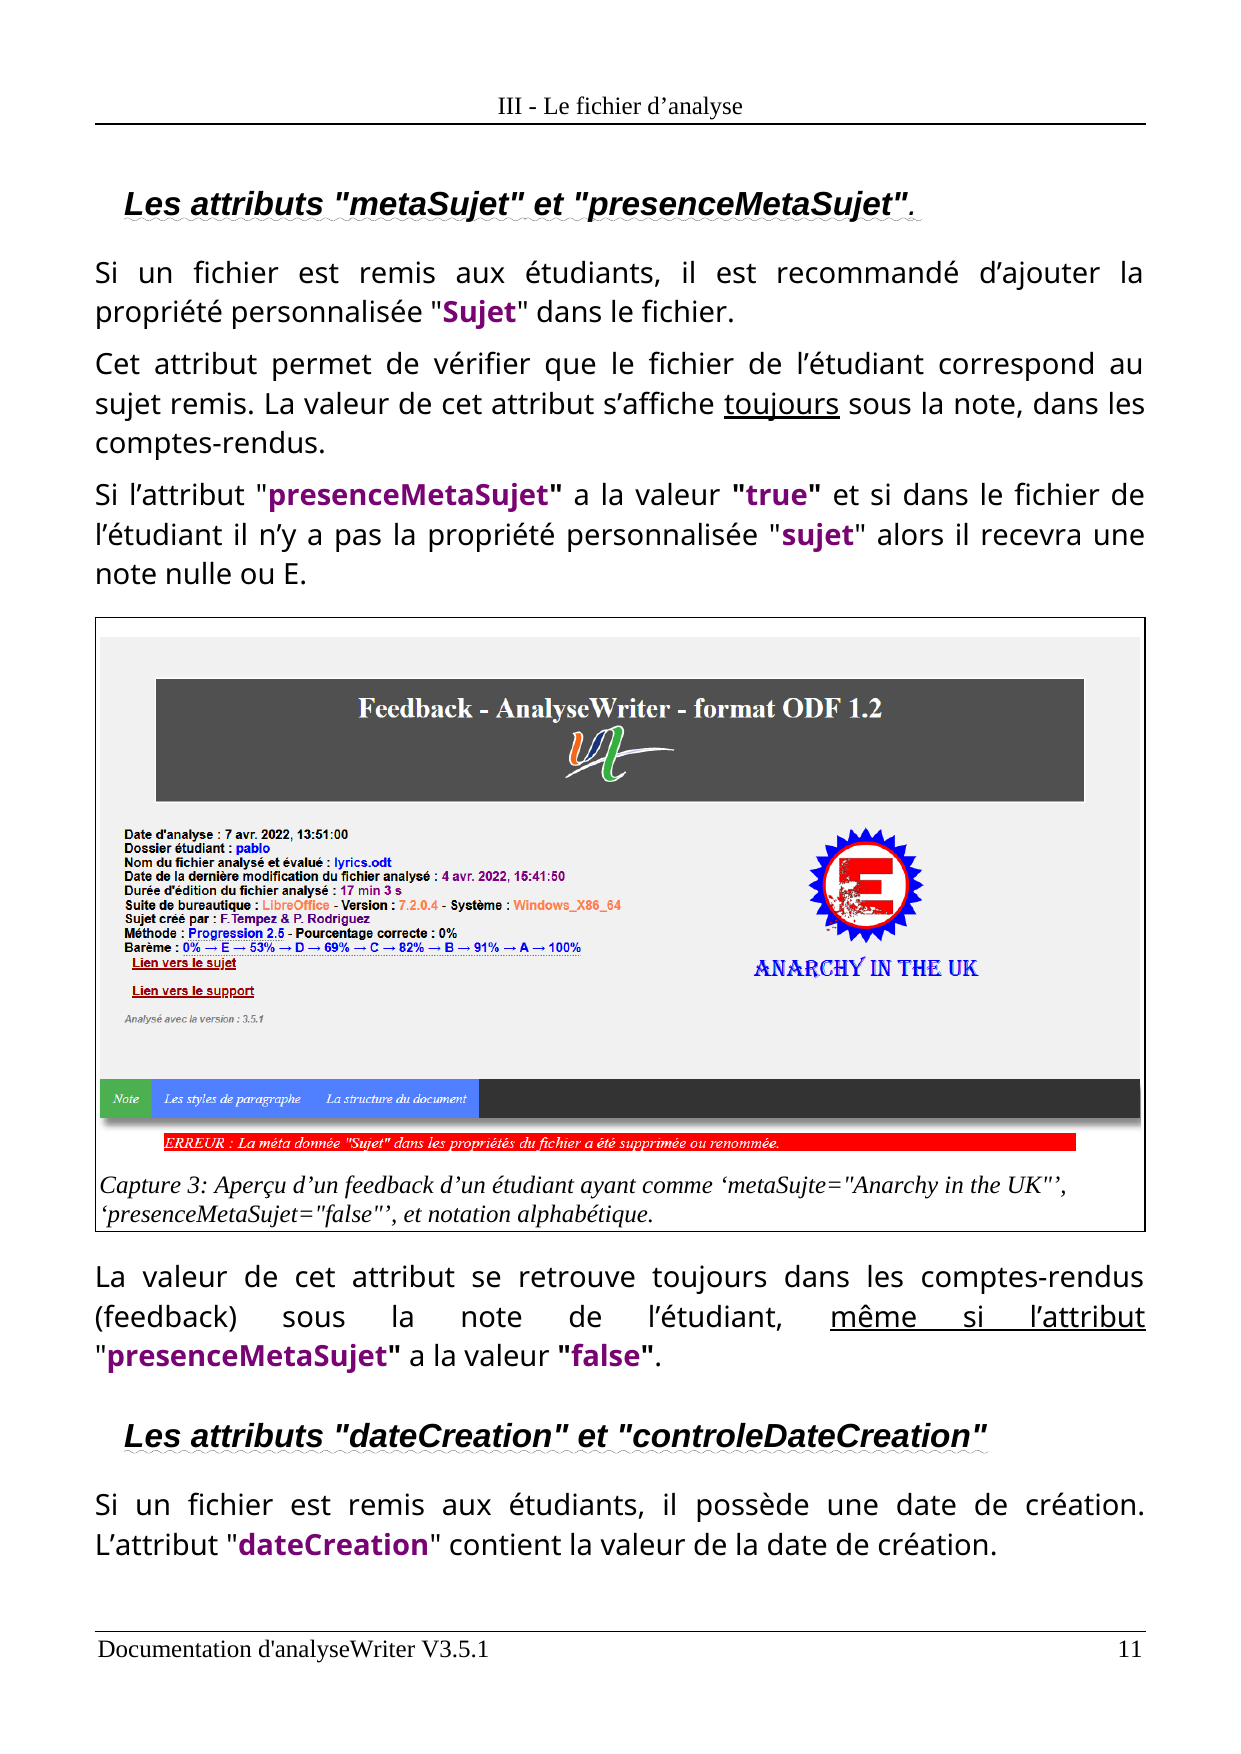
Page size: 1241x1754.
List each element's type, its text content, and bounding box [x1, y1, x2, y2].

picture [99, 633, 1142, 1159]
text [94, 605, 1146, 617]
text Capture 3: Aperçu d’un feedback d’un étudiant ayant comme ‘metaSujte="Anarchy in the UK"’, ‘presenceMetaSujet="false"’, et notation alphabétique. [99, 1159, 1141, 1228]
text Si un fichier est remis aux étudiants, il est recommandé d’ajouter la propriété personnalisée "Sujet" dans le fichier. [94, 252, 1146, 331]
text [96, 618, 1144, 1231]
text Cet attribut permet de vérifier que le fichier de l’étudiant correspond au sujet remis. La valeur de cet attribut s’affiche toujours sous la note, dans les comptes-rendus. [94, 343, 1146, 462]
text La valeur de cet attribut se retrouve toujours dans les comptes-rendus (feedback) sous la note de l’étudiant, même si l’attribut "presenceMetaSujet" a la valeur "false". [94, 1232, 1146, 1375]
text Si l’attribut "presenceMetaSujet" a la valeur "true" et si dans le fichier de l’étudiant il n’y a pas la propriété personnalisée "sujet" alors il recevra une note nulle ou E. [94, 474, 1146, 593]
text Si un fichier est remis aux étudiants, il possède une date de création. L’attribut "dateCreation" contient la valeur de la date de création. [94, 1484, 1146, 1564]
subtitle Les attributs "dateCreation" et "controleDateCreation" [94, 1387, 1146, 1484]
subtitle Les attributs "metaSujet" et "presenceMetaSujet". [94, 155, 1146, 252]
